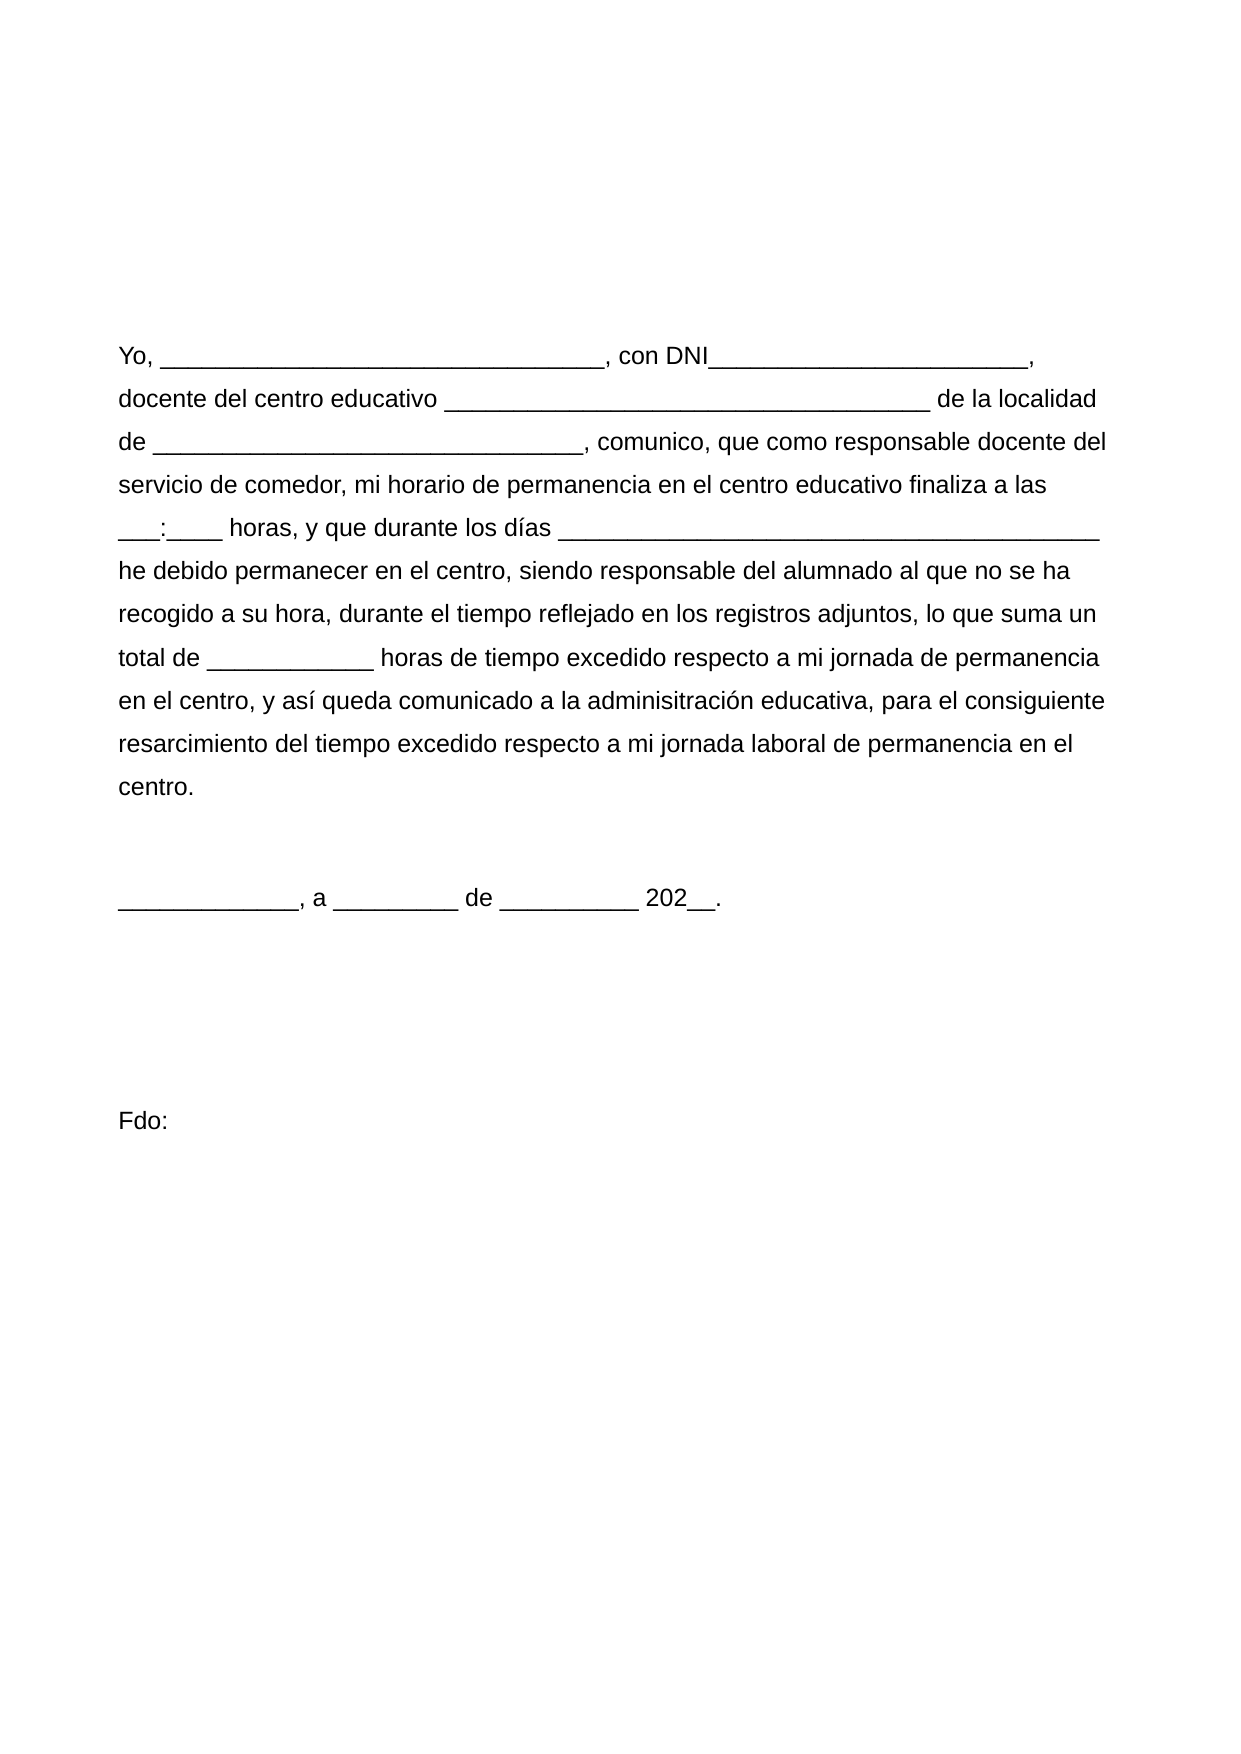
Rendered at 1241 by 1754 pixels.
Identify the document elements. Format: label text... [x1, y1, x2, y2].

text Yo, ________________________________, con DNI_______________________, docente del centro educativo ___________________________________ de la localidad de _______________________________, comunico, que como responsable docente del servicio de comedor, mi horario de permanencia en el centro educativo finaliza a las ___:____ horas, y que durante los días _______________________________________ he debido permanecer en el centro, siendo responsable del alumnado al que no se ha recogido a su hora, durante el tiempo reflejado en los registros adjuntos, lo que suma un total de ____________ horas de tiempo excedido respecto a mi jornada de permanencia en el centro, y así queda comunicado a la adminisitración educativa, para el consiguiente resarcimiento del tiempo excedido respecto a mi jornada laboral de permanencia en el centro. [118, 341, 1122, 801]
text Fdo: [118, 1106, 1122, 1134]
text _____________, a _________ de __________ 202__. [118, 883, 1122, 912]
